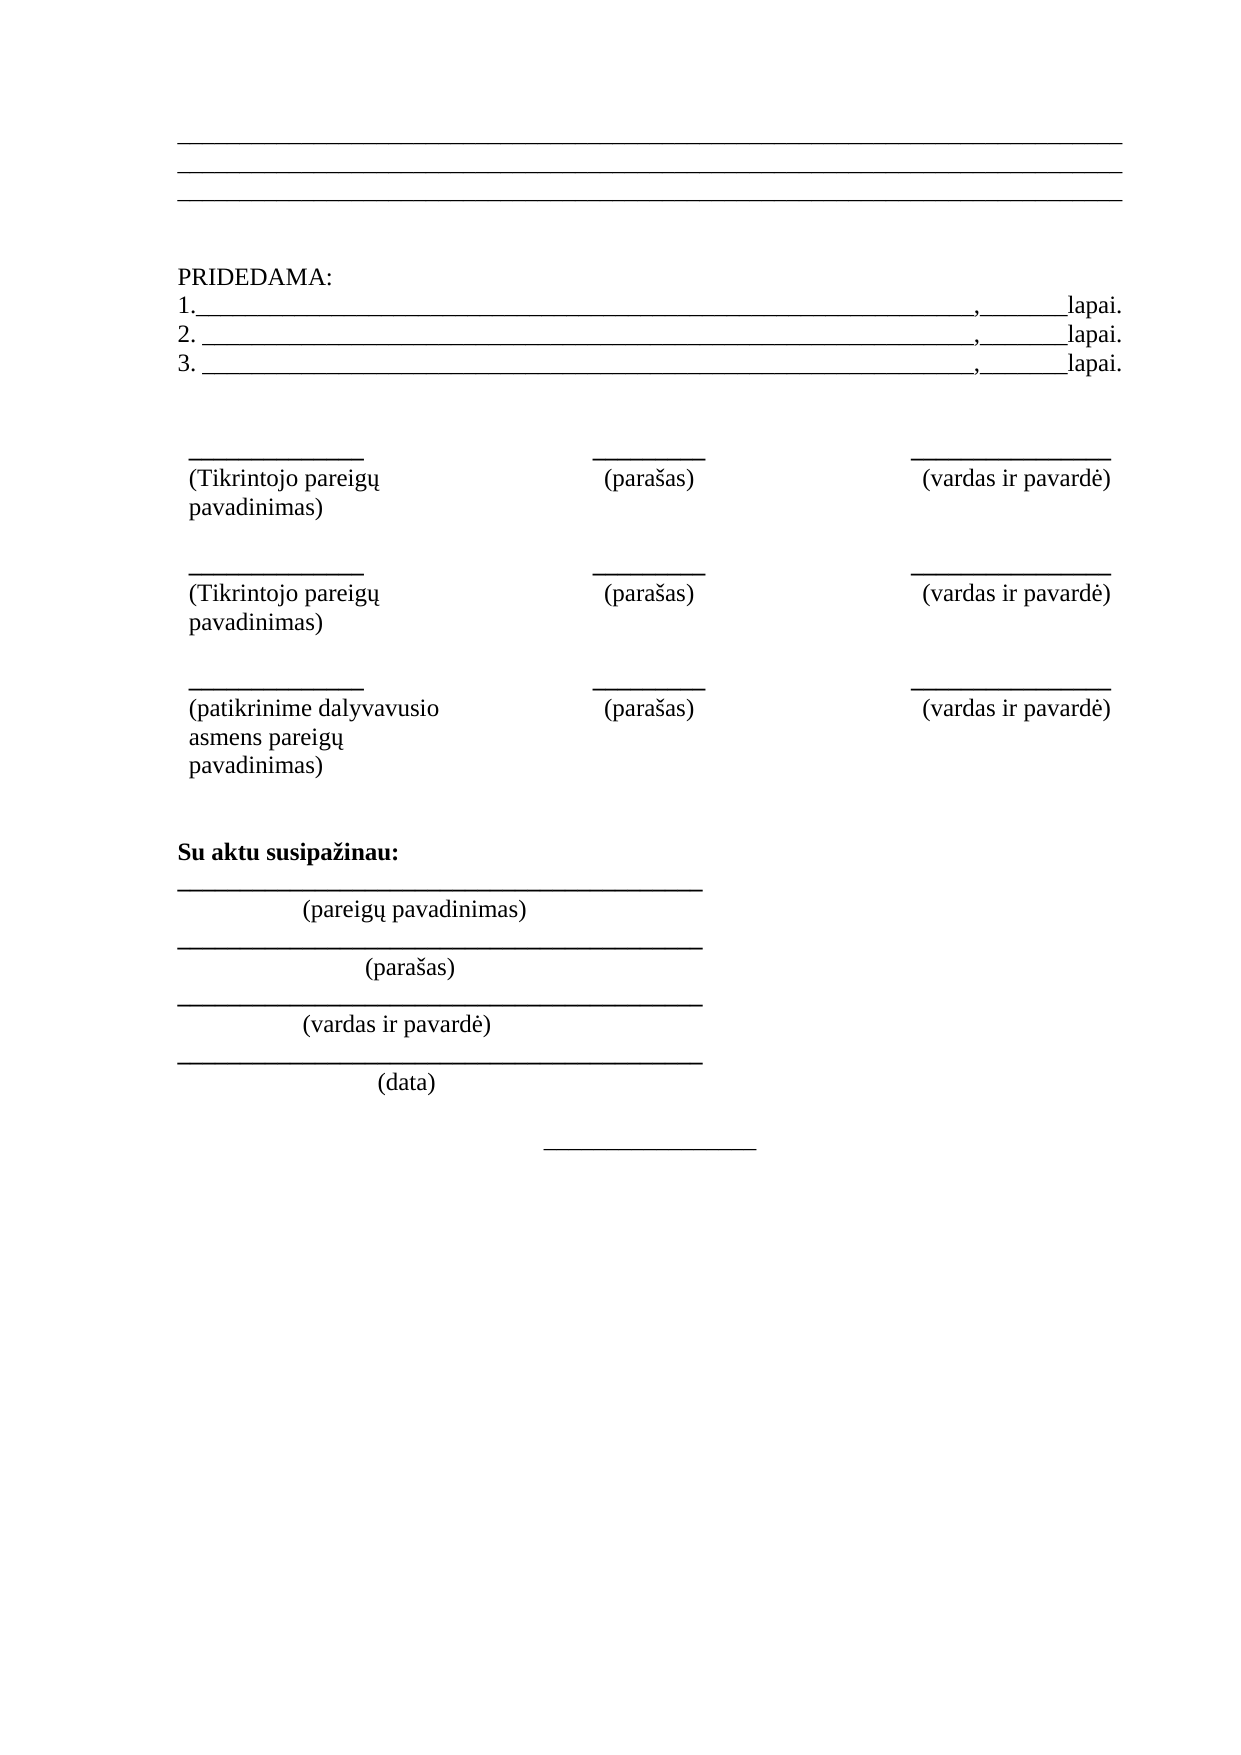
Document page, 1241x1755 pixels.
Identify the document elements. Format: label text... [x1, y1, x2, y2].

text _________________ [177, 1124, 1122, 1153]
text Su aktu susipažinau: [177, 837, 1122, 866]
text __________________________________________ [177, 981, 1122, 1009]
table_header ______________ (patikrinime dalyvavusio asmens pareigų pavadinimas) [177, 664, 493, 779]
table_header ________________ (vardas ir pavardė) [805, 664, 1122, 779]
text __________________________________________ [177, 1038, 1122, 1067]
text _ [177, 147, 1122, 172]
text __________________________________________ [177, 923, 1122, 952]
text (data) [377, 1067, 1122, 1096]
text __________________________________________ [177, 866, 1122, 894]
text 2. ,_______lapai. [177, 319, 1122, 348]
text PRIDEDAMA: [177, 262, 1122, 291]
table_header _________ (parašas) [493, 434, 805, 521]
text _ [177, 118, 1122, 143]
table_header _________ (parašas) [493, 664, 805, 779]
text (vardas ir pavardė) [302, 1009, 1122, 1038]
text (pareigų pavadinimas) [302, 894, 1122, 923]
table_header ______________ (Tikrintojo pareigų pavadinimas) [177, 549, 493, 636]
text 1. ,_______lapai. [177, 291, 1122, 319]
table_header ________________ (vardas ir pavardė) [805, 434, 1122, 521]
text 3. ,_______lapai. [177, 348, 1122, 377]
text _ [177, 176, 1122, 200]
table_header _________ (parašas) [493, 549, 805, 636]
table_header ______________ (Tikrintojo pareigų pavadinimas) [177, 434, 493, 521]
text (parašas) [365, 952, 1122, 981]
table_header ________________ (vardas ir pavardė) [805, 549, 1122, 636]
